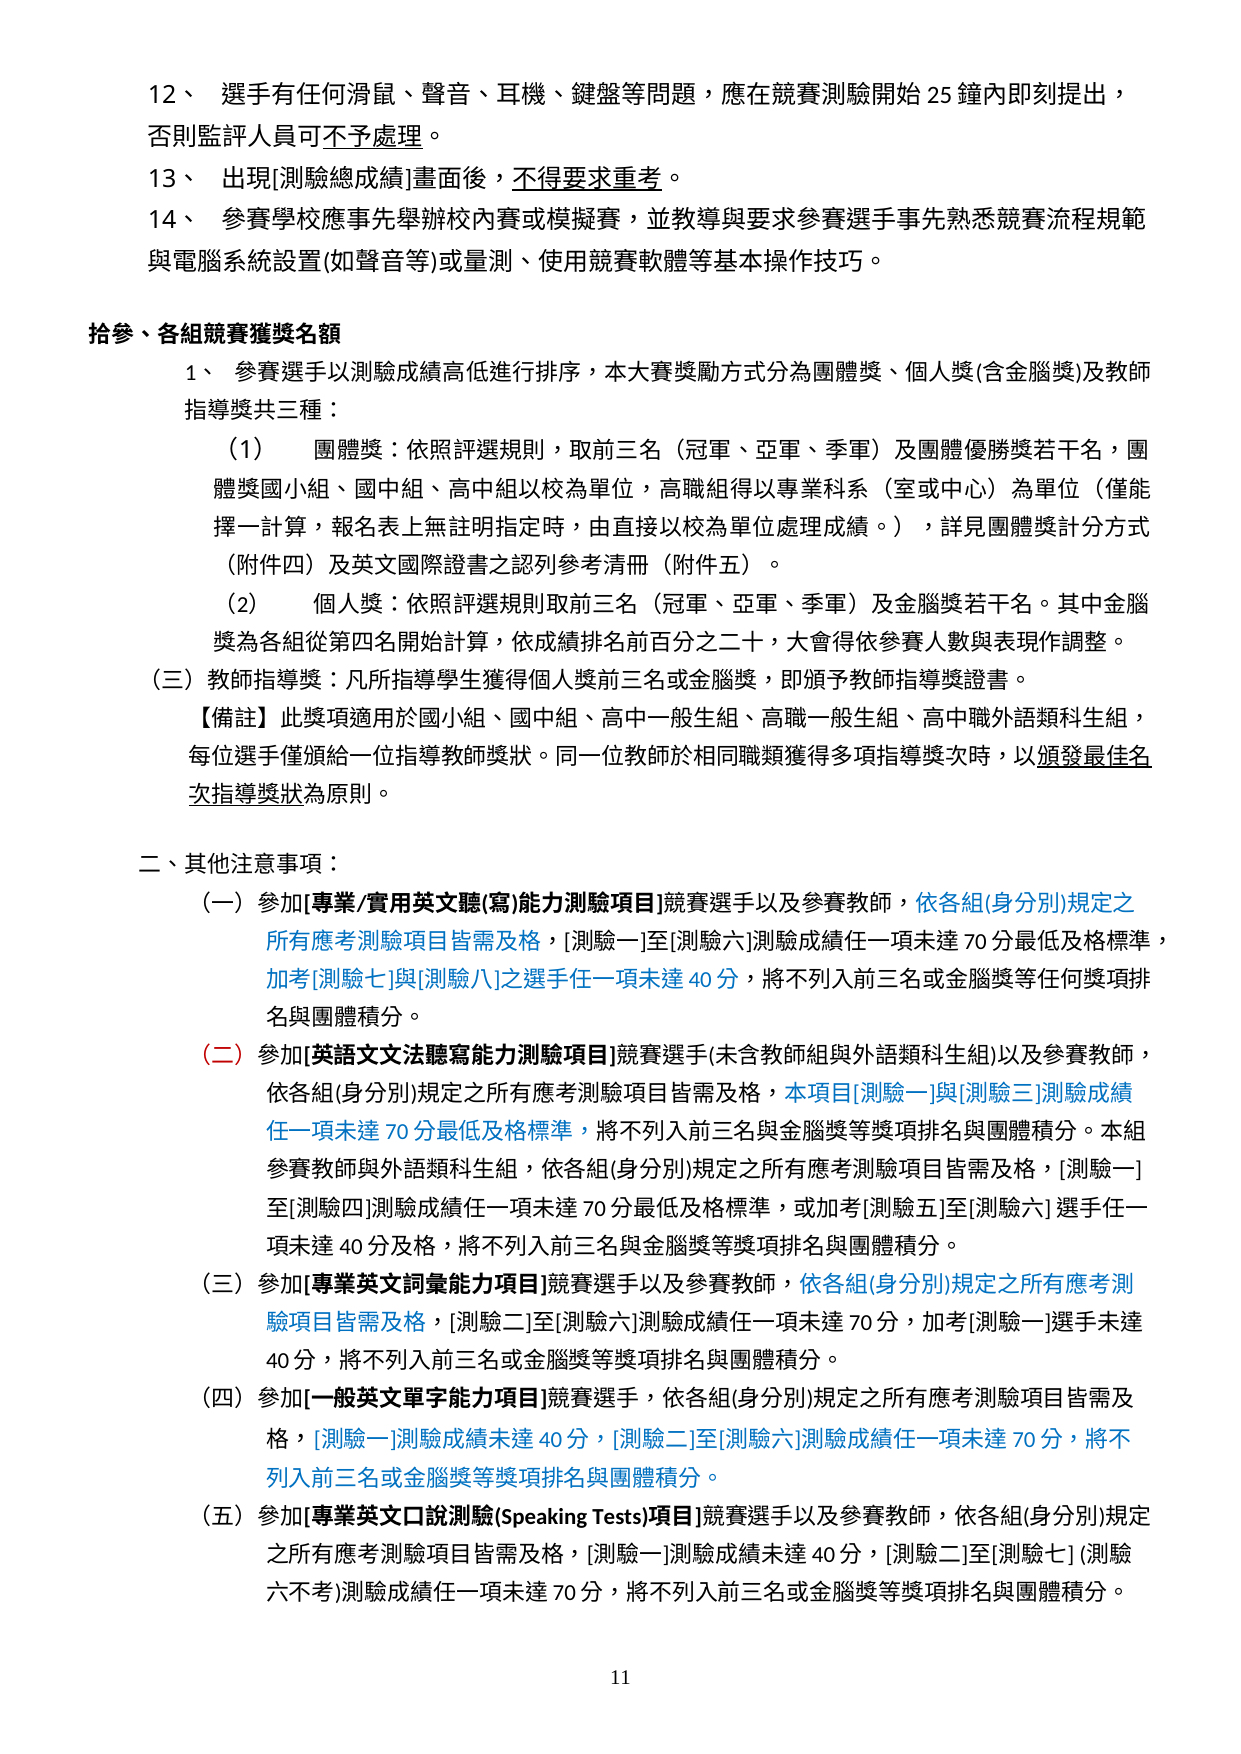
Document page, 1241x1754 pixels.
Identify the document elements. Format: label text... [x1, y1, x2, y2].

text （三）教師指導獎：凡所指導學生獲得個人獎前三名或金腦獎，即頒予教師指導獎證書。 [89, 662, 1152, 695]
list 個人獎：依照評選規則取前三名（冠軍、亞軍、季軍）及金腦獎若干名。其中金腦獎為各組從第四名開始計算，依成績排名前百分之二十，大會得依參賽人數與表現作調整。 [214, 585, 1152, 657]
text （五）參加[專業英文口說測驗(Speaking Tests)項目]競賽選手以及參賽教師，依各組(身分別)規定之所有應考測驗項目皆需及格，[測驗一]測驗成績未達40分，[測驗二]至[測驗七] (測驗六不考)測驗成績任一項未達70分，將不列入前三名或金腦獎等獎項排名與團體積分。 [189, 1498, 1152, 1607]
text 【備註】此獎項適用於國小組、國中組、高中一般生組、高職一般生組、高中職外語類科生組，每位選手僅頒給一位指導教師獎狀。同一位教師於相同職類獲得多項指導獎次時，以頒發最佳名次指導獎狀為原則。 [189, 700, 1152, 809]
list 參賽學校應事先舉辦校內賽或模擬賽，並教導與要求參賽選手事先熟悉競賽流程規範與電腦系統設置(如聲音等)或量測、使用競賽軟體等基本操作技巧。 [148, 200, 1152, 278]
text （一）參加[專業/實用英文聽(寫)能力測驗項目]競賽選手以及參賽教師，依各組(身分別)規定之所有應考測驗項目皆需及格，[測驗一]至[測驗六]測驗成績任一項未達70分最低及格標準，加考[測驗七]與[測驗八]之選手任一項未達40分，將不列入前三名或金腦獎等任何獎項排名與團體積分。 [189, 884, 1152, 1032]
list 團體獎：依照評選規則，取前三名（冠軍、亞軍、季軍）及團體優勝獎若干名，團體獎國小組、國中組、高中組以校為單位，高職組得以專業科系（室或中心）為單位（僅能擇一計算，報名表上無註明指定時，由直接以校為單位處理成績。），詳見團體獎計分方式（附件四）及英文國際證書之認列參考清冊（附件五）。 [214, 430, 1152, 581]
text （二）參加[英語文文法聽寫能力測驗項目]競賽選手(未含教師組與外語類科生組)以及參賽教師，依各組(身分別)規定之所有應考測驗項目皆需及格，本項目[測驗一]與[測驗三]測驗成績任一項未達70分最低及格標準，將不列入前三名與金腦獎等獎項排名與團體積分。本組參賽教師與外語類科生組，依各組(身分別)規定之所有應考測驗項目皆需及格，[測驗一]至[測驗四]測驗成績任一項未達70分最低及格標準，或加考[測驗五]至[測驗六] 選手任一項未達40分及格，將不列入前三名與金腦獎等獎項排名與團體積分。 [189, 1037, 1152, 1261]
text （三）參加[專業英文詞彙能力項目]競賽選手以及參賽教師，依各組(身分別)規定之所有應考測驗項目皆需及格，[測驗二]至[測驗六]測驗成績任一項未達70分，加考[測驗一]選手未達40分，將不列入前三名或金腦獎等獎項排名與團體積分。 [189, 1266, 1152, 1375]
list 參賽選手以測驗成績高低進行排序，本大賽獎勵方式分為團體獎、個人獎(含金腦獎)及教師指導獎共三種： [184, 354, 1152, 425]
text （四）參加[一般英文單字能力項目]競賽選手，依各組(身分別)規定之所有應考測驗項目皆需及格，[測驗一]測驗成績未達40分，[測驗二]至[測驗六]測驗成績任一項未達70分，將不列入前三名或金腦獎等獎項排名與團體積分。 [189, 1380, 1152, 1493]
list 選手有任何滑鼠、聲音、耳機、鍵盤等問題，應在競賽測驗開始25鐘內即刻提出，否則監評人員可不予處理。 [148, 75, 1152, 153]
list 出現[測驗總成績]畫面後，不得要求重考。 [148, 158, 1152, 194]
text 二、其他注意事項： [139, 846, 1152, 879]
text 拾參、各組競賽獲獎名額 [89, 316, 1152, 349]
